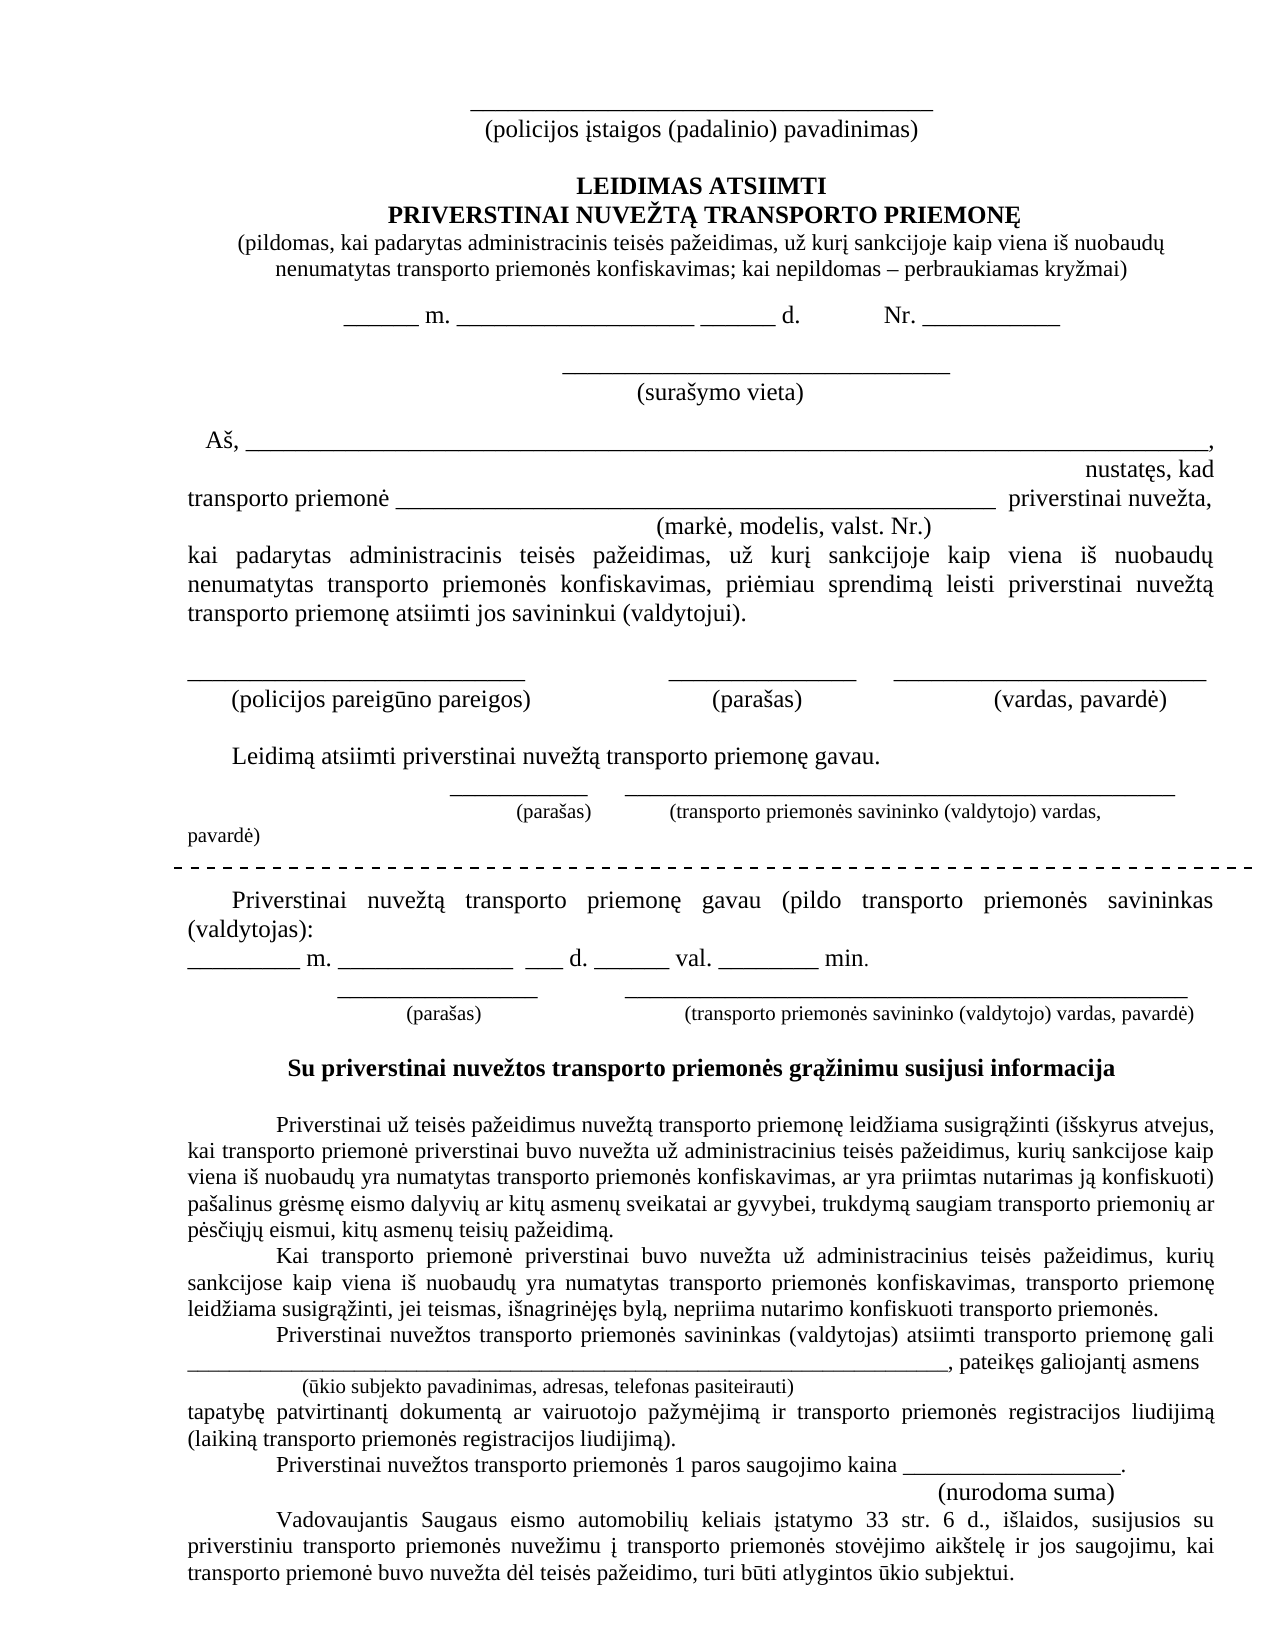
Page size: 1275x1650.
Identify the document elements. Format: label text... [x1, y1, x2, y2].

text Aš, _____________________________________________________________________________, nustatęs, kad [187, 425, 1214, 483]
text Priverstinai už teisės pažeidimus nuvežtą transporto priemonę leidžiama susigrąžinti (išskyrus atvejus, kai transporto priemonė priverstinai buvo nuvežta už administracinius teisės pažeidimus, kurių sankcijose kaip viena iš nuobaudų yra numatytas transporto priemonės konfiskavimas, ar yra priimtas nutarimas ją konfiskuoti) pašalinus grėsmę eismo dalyvių ar kitų asmenų sveikatai ar gyvybei, trukdymą saugiam transporto priemonių ar pėsčiųjų eismui, kitų asmenų teisių pažeidimą. [187, 1111, 1216, 1242]
text Priverstinai nuvežtos transporto priemonės savininkas (valdytojas) atsiimti transporto priemonę gali _________________________________________________________________________, pateikęs galiojantį asmens [187, 1322, 1216, 1374]
text tapatybę patvirtinantį dokumentą ar vairuotojo pažymėjimą ir transporto priemonės registracijos liudijimą (laikiną transporto priemonės registracijos liudijimą). [187, 1398, 1216, 1451]
text (parašas) (transporto priemonės savininko (valdytojo) vardas, pavardė) [187, 799, 1172, 847]
text (surašymo vieta) [187, 377, 1216, 406]
text kai padarytas administracinis teisės pažeidimas, už kurį sankcijoje kaip viena iš nuobaudų nenumatytas transporto priemonės konfiskavimas, priėmiau sprendimą leisti priverstinai nuvežtą transporto priemonę atsiimti jos savininkui (valdytojui). [187, 540, 1214, 626]
text _____________________________________ [187, 85, 1216, 114]
text (policijos įstaigos (padalinio) pavadinimas) [187, 114, 1216, 142]
text _______________________________ [487, 348, 1216, 377]
text Kai transporto priemonė priverstinai buvo nuvežta už administracinius teisės pažeidimus, kurių sankcijose kaip viena iš nuobaudų yra numatytas transporto priemonės konfiskavimas, transporto priemonę leidžiama susigrąžinti, jei teismas, išnagrinėjęs bylą, nepriima nutarimo konfiskuoti transporto priemonės. [187, 1242, 1216, 1322]
text (nurodoma suma) [187, 1477, 1216, 1506]
text PRIVERSTINAI NUVEŽTĄ transporto priemonĘ [187, 200, 1216, 229]
text ______ m. ___________________ ______ d. Nr. ___________ [187, 301, 1216, 329]
text Vadovaujantis Saugaus eismo automobilių keliais įstatymo 33 str. 6 d., išlaidos, susijusios su priverstiniu transporto priemonės nuvežimu į transporto priemonės stovėjimo aikštelę ir jos saugojimu, kai transporto priemonė buvo nuvežta dėl teisės pažeidimo, turi būti atlygintos ūkio subjektui. [187, 1506, 1216, 1585]
text ________________ _____________________________________________ [187, 972, 1214, 1000]
text transporto priemonė ________________________________________________ priverstinai nuvežta, [187, 483, 1214, 511]
text ___________ ____________________________________________ [187, 770, 1214, 799]
text (parašas) (transporto priemonės savininko (valdytojo) vardas, pavardė) [187, 1000, 1206, 1024]
text (policijos pareigūno pareigos) (parašas) (vardas, pavardė) [187, 684, 1172, 713]
text ___________________________ _______________ _________________________ [187, 655, 1214, 684]
text Leidimą atsiimti priverstinai nuvežtą transporto priemonę gavau. [187, 741, 1214, 770]
text Priverstinai nuvežtos transporto priemonės 1 paros saugojimo kaina ___________________. [187, 1451, 1216, 1477]
text Priverstinai nuvežtą transporto priemonę gavau (pildo transporto priemonės savininkas (valdytojas): [187, 885, 1214, 943]
text (ūkio subjekto pavadinimas, adresas, telefonas pasiteirauti) [187, 1374, 1216, 1398]
text (markė, modelis, valst. Nr.) [187, 511, 1214, 540]
text (pildomas, kai padarytas administracinis teisės pažeidimas, už kurį sankcijoje kaip viena iš nuobaudų nenumatytas transporto priemonės konfiskavimas; kai nepildomas – perbraukiamas kryžmai) [187, 229, 1216, 281]
text LEIDIMAS ATSIIMTI [187, 171, 1216, 200]
text _________ m. ______________ ___ d. ______ val. ________ min. [187, 943, 1172, 972]
text Su priverstinai nuvežtos transporto priemonės grąžinimu susijusi informacija [187, 1053, 1216, 1082]
